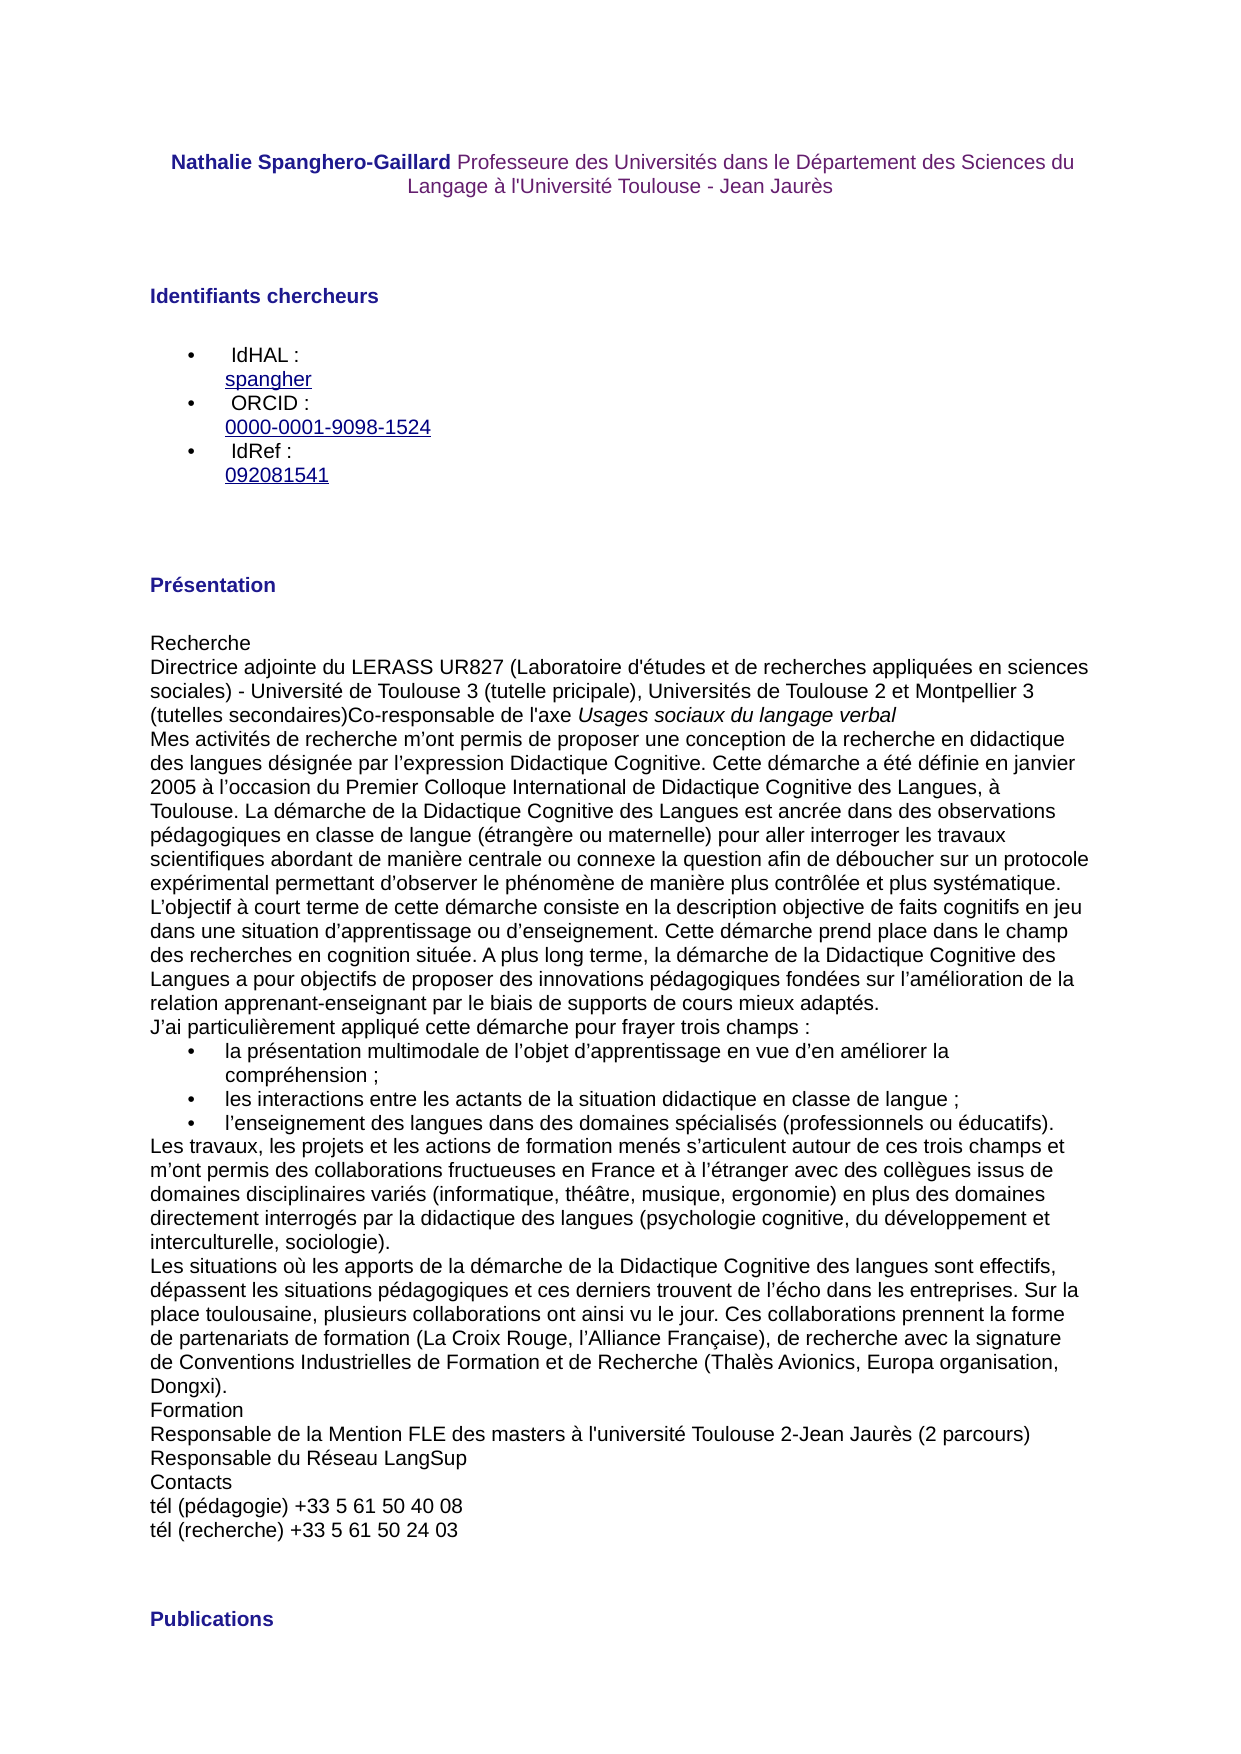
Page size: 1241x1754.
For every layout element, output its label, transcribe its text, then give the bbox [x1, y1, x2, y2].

text Directrice adjointe du LERASS UR827 (Laboratoire d'études et de recherches appliquées en sciences sociales) - Université de Toulouse 3 (tutelle pricipale), Universités de Toulouse 2 et Montpellier 3 (tutelles secondaires)Co-responsable de l'axe Usages sociaux du langage verbal [150, 655, 1090, 727]
subtitle Contacts [150, 1470, 1090, 1494]
text tél (pédagogie) +33 5 61 50 40 08 [150, 1494, 1090, 1518]
subtitle Nathalie Spanghero-Gaillard Professeure des Universités dans le Département des Sciences du Langage à l'Université Toulouse - Jean Jaurès [150, 150, 1090, 198]
list 0000-0001-9098-1524 [187, 414, 1090, 438]
subtitle Présentation [150, 573, 1090, 597]
text Mes activités de recherche m’ont permis de proposer une conception de la recherche en didactique des langues désignée par l’expression Didactique Cognitive. Cette démarche a été définie en janvier 2005 à l’occasion du Premier Colloque International de Didactique Cognitive des Langues, à Toulouse. La démarche de la Didactique Cognitive des Langues est ancrée dans des observations pédagogiques en classe de langue (étrangère ou maternelle) pour aller interroger les travaux scientifiques abordant de manière centrale ou connexe la question afin de déboucher sur un protocole expérimental permettant d’observer le phénomène de manière plus contrôlée et plus systématique. L’objectif à court terme de cette démarche consiste en la description objective de faits cognitifs en jeu dans une situation d’apprentissage ou d’enseignement. Cette démarche prend place dans le champ des recherches en cognition située. A plus long terme, la démarche de la Didactique Cognitive des Langues a pour objectifs de proposer des innovations pédagogiques fondées sur l’amélioration de la relation apprenant-enseignant par le biais de supports de cours mieux adaptés. [150, 727, 1090, 1014]
subtitle Formation [150, 1398, 1090, 1422]
text Responsable du Réseau LangSup [150, 1446, 1090, 1470]
list spangher [187, 367, 1090, 391]
list la présentation multimodale de l’objet d’apprentissage en vue d’en améliorer la compréhension ; [187, 1038, 1090, 1086]
text Responsable de la Mention FLE des masters à l'université Toulouse 2-Jean Jaurès (2 parcours) [150, 1422, 1090, 1446]
list IdHAL : [187, 343, 1090, 367]
text Les situations où les apports de la démarche de la Didactique Cognitive des langues sont effectifs, dépassent les situations pédagogiques et ces derniers trouvent de l’écho dans les entreprises. Sur la place toulousaine, plusieurs collaborations ont ainsi vu le jour. Ces collaborations prennent la forme de partenariats de formation (La Croix Rouge, l’Alliance Française), de recherche avec la signature de Conventions Industrielles de Formation et de Recherche (Thalès Avionics, Europa organisation, Dongxi). [150, 1254, 1090, 1398]
text tél (recherche) +33 5 61 50 24 03 [150, 1518, 1090, 1542]
list 092081541 [187, 462, 1090, 486]
list les interactions entre les actants de la situation didactique en classe de langue ; [187, 1086, 1090, 1110]
subtitle Identifiants chercheurs [150, 284, 1090, 308]
text Les travaux, les projets et les actions de formation menés s’articulent autour de ces trois champs et m’ont permis des collaborations fructueuses en France et à l’étranger avec des collègues issus de domaines disciplinaires variés (informatique, théâtre, musique, ergonomie) en plus des domaines directement interrogés par la didactique des langues (psychologie cognitive, du développement et interculturelle, sociologie). [150, 1134, 1090, 1254]
subtitle Publications [150, 1607, 1090, 1631]
text J’ai particulièrement appliqué cette démarche pour frayer trois champs : [150, 1014, 1090, 1038]
list l’enseignement des langues dans des domaines spécialisés (professionnels ou éducatifs). [187, 1110, 1090, 1134]
list IdRef : [187, 438, 1090, 462]
list ORCID : [187, 391, 1090, 414]
subtitle Recherche [150, 631, 1090, 655]
